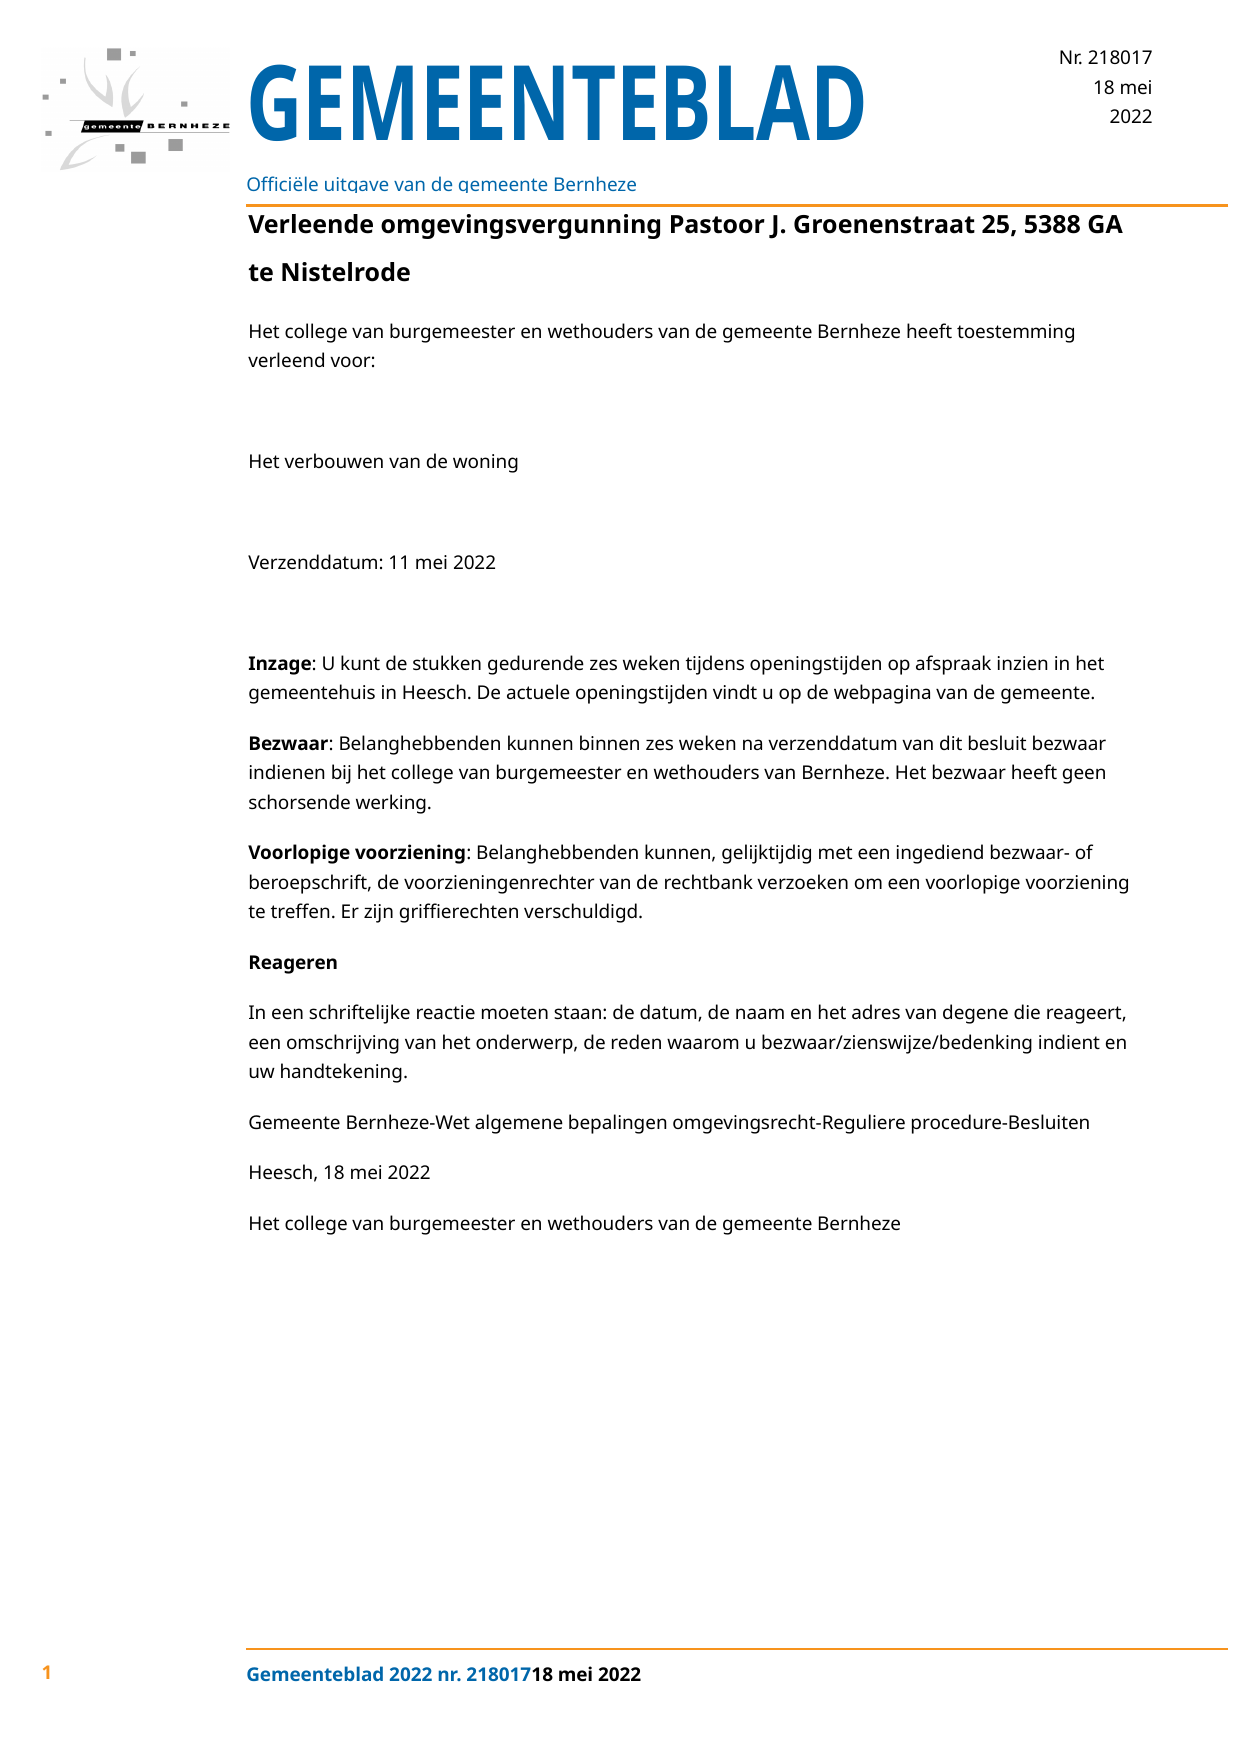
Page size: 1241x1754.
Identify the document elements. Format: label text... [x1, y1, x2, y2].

text Het verbouwen van de woning [248, 448, 1152, 474]
text Voorlopige voorziening: Belanghebbenden kunnen, gelijktijdig met een ingediend bezwaar- of beroepschrift, de voorzieningenrechter van de rechtbank verzoeken om een voorlopige voorziening te treffen. Er zijn griffierechten verschuldigd. [248, 839, 1152, 924]
text Het college van burgemeester en wethouders van de gemeente Bernheze heeft toestemming verleend voor: [248, 318, 1152, 373]
text Het college van burgemeester en wethouders van de gemeente Bernheze [248, 1210, 1152, 1236]
text Reageren [248, 949, 1152, 975]
text Gemeente Bernheze-Wet algemene bepalingen omgevingsrecht-Reguliere procedure-Besluiten [248, 1109, 1152, 1135]
text Verzenddatum: 11 mei 2022 [248, 549, 1152, 575]
text Inzage: U kunt de stukken gedurende zes weken tijdens openingstijden op afspraak inzien in het gemeentehuis in Heesch. De actuele openingstijden vindt u op de webpagina van de gemeente. [248, 650, 1152, 705]
picture [41, 47, 231, 172]
text In een schriftelijke reactie moeten staan: de datum, de naam en het adres van degene die reageert, een omschrijving van het onderwerp, de reden waarom u bezwaar/zienswijze/bedenking indient en uw handtekening. [248, 999, 1152, 1084]
text Verleende omgevingsvergunning Pastoor J. Groenenstraat 25, 5388 GA te Nistelrode [248, 207, 1152, 288]
text Bezwaar: Belanghebbenden kunnen binnen zes weken na verzenddatum van dit besluit bezwaar indienen bij het college van burgemeester en wethouders van Bernheze. Het bezwaar heeft geen schorsende werking. [248, 730, 1152, 815]
text Heesch, 18 mei 2022 [248, 1159, 1152, 1185]
